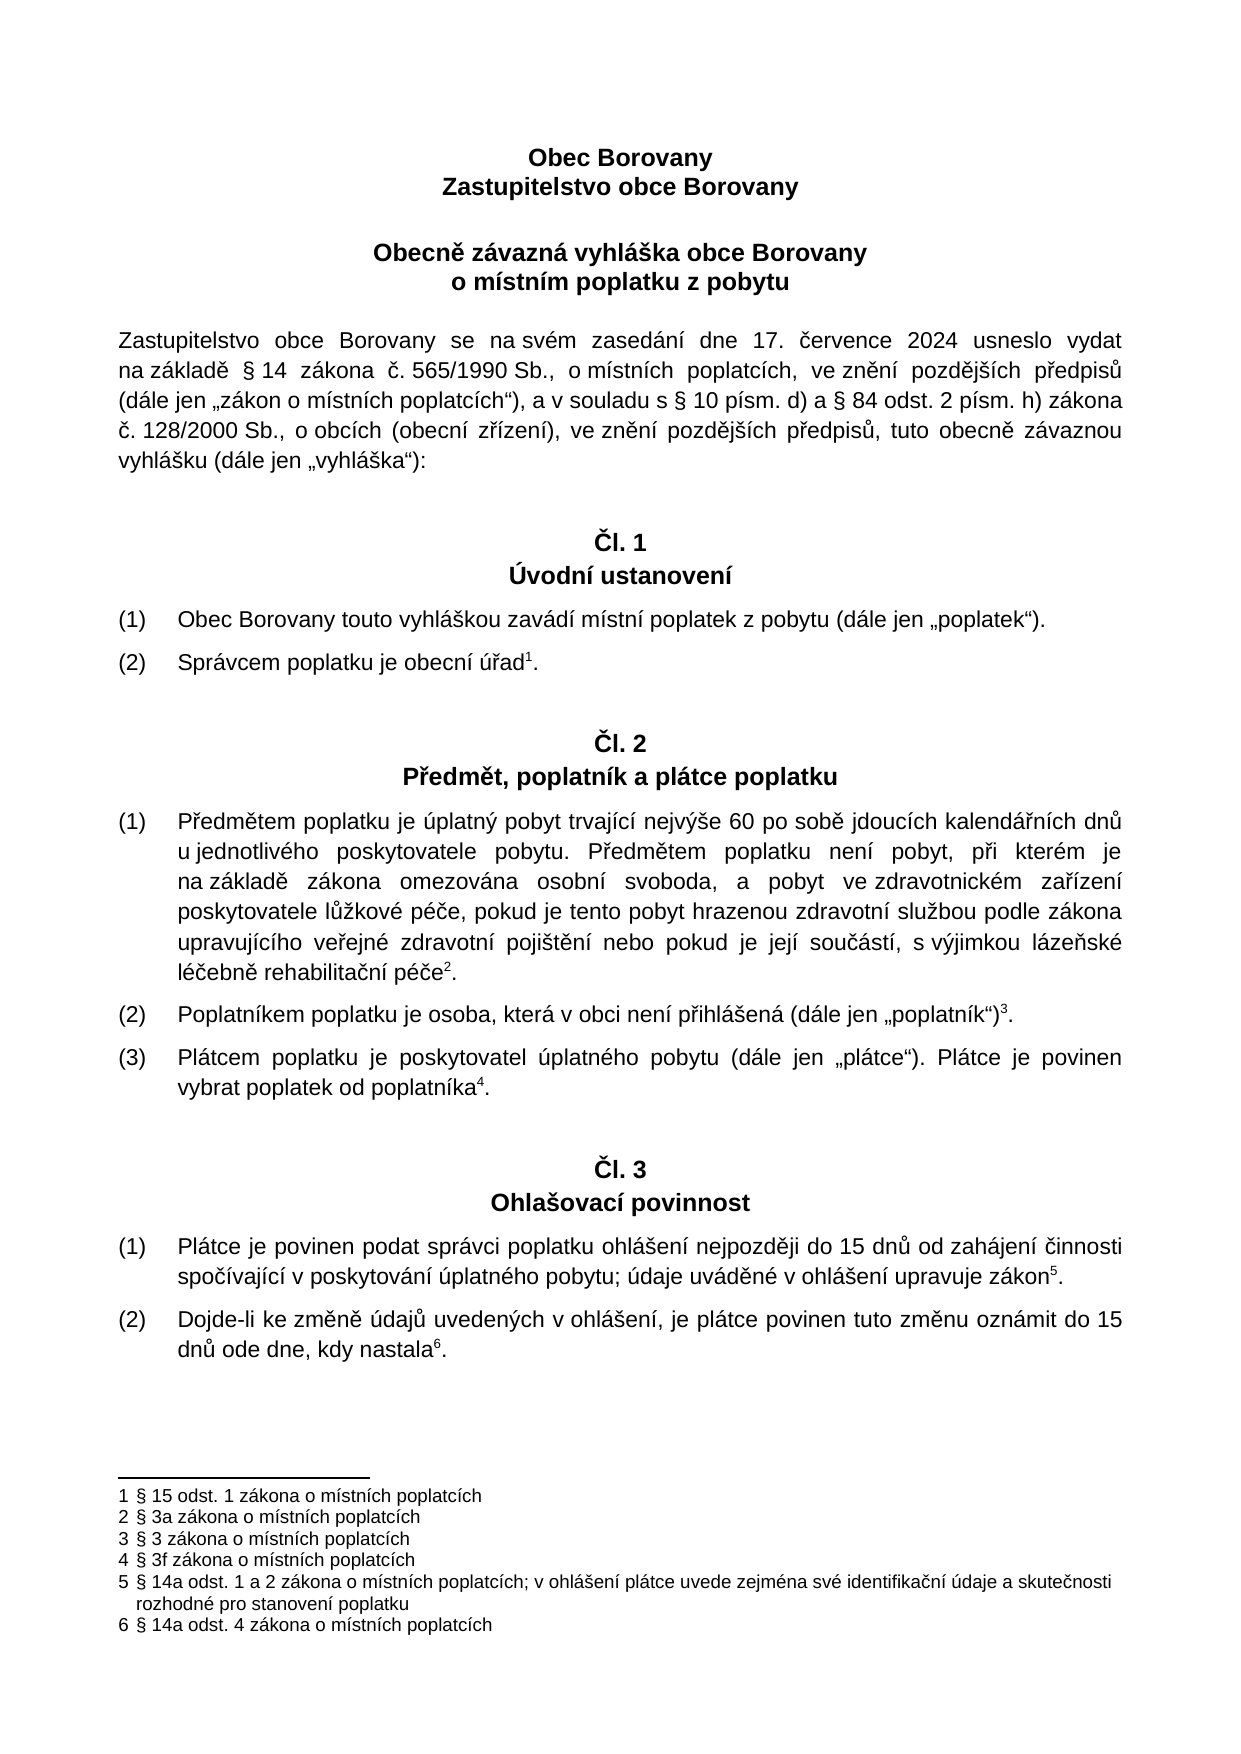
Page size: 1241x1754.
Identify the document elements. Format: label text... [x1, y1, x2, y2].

list § 15 odst. 1 zákona o místních poplatcích [118, 1484, 1122, 1506]
list § 3 zákona o místních poplatcích [118, 1528, 1122, 1549]
list § 3f zákona o místních poplatcích [118, 1549, 1122, 1571]
list Správcem poplatku je obecní úřad. [118, 649, 1122, 675]
text Zastupitelstvo obce Borovany se na svém zasedání dne 17. července 2024 usneslo vydat na základě § 14 zákona č. 565/1990 Sb., o místních poplatcích, ve znění pozdějších předpisů (dále jen „zákon o místních poplatcích“), a v souladu s § 10 písm. d) a § 84 odst. 2 písm. h) zákona č. 128/2000 Sb., o obcích (obecní zřízení), ve znění pozdějších předpisů, tuto obecně závaznou vyhlášku (dále jen „vyhláška“): [118, 327, 1122, 474]
subtitle Obecně závazná vyhláška obce Borovany o místním poplatku z pobytu [118, 238, 1122, 295]
list § 3a zákona o místních poplatcích [118, 1506, 1122, 1528]
subtitle Čl. 2 Předmět, poplatník a plátce poplatku [118, 729, 1122, 791]
subtitle Čl. 1 Úvodní ustanovení [118, 528, 1122, 589]
list Obec Borovany touto vyhláškou zavádí místní poplatek z pobytu (dále jen „poplatek“). [118, 606, 1122, 633]
list § 14a odst. 4 zákona o místních poplatcích [118, 1614, 1122, 1635]
list Plátcem poplatku je poskytovatel úplatného pobytu (dále jen „plátce“). Plátce je povinen vybrat poplatek od poplatníka. [118, 1044, 1122, 1101]
list Předmětem poplatku je úplatný pobyt trvající nejvýše 60 po sobě jdoucích kalendářních dnů u jednotlivého poskytovatele pobytu. Předmětem poplatku není pobyt, při kterém je na základě zákona omezována osobní svoboda, a pobyt ve zdravotnickém zařízení poskytovatele lůžkové péče, pokud je tento pobyt hrazenou zdravotní službou podle zákona upravujícího veřejné zdravotní pojištění nebo pokud je její součástí, s výjimkou lázeňské léčebně rehabilitační péče. [118, 808, 1122, 985]
list Dojde-li ke změně údajů uvedených v ohlášení, je plátce povinen tuto změnu oznámit do 15 dnů ode dne, kdy nastala. [118, 1306, 1122, 1363]
list Poplatníkem poplatku je osoba, která v obci není přihlášená (dále jen „poplatník“). [118, 1001, 1122, 1028]
subtitle Čl. 3 Ohlašovací povinnost [118, 1154, 1122, 1216]
list § 14a odst. 1 a 2 zákona o místních poplatcích; v ohlášení plátce uvede zejména své identifikační údaje a skutečnosti rozhodné pro stanovení poplatku [118, 1571, 1122, 1614]
list Plátce je povinen podat správci poplatku ohlášení nejpozději do 15 dnů od zahájení činnosti spočívající v poskytování úplatného pobytu; údaje uváděné v ohlášení upravuje zákon. [118, 1233, 1122, 1290]
title Obec Borovany Zastupitelstvo obce Borovany [118, 143, 1122, 201]
